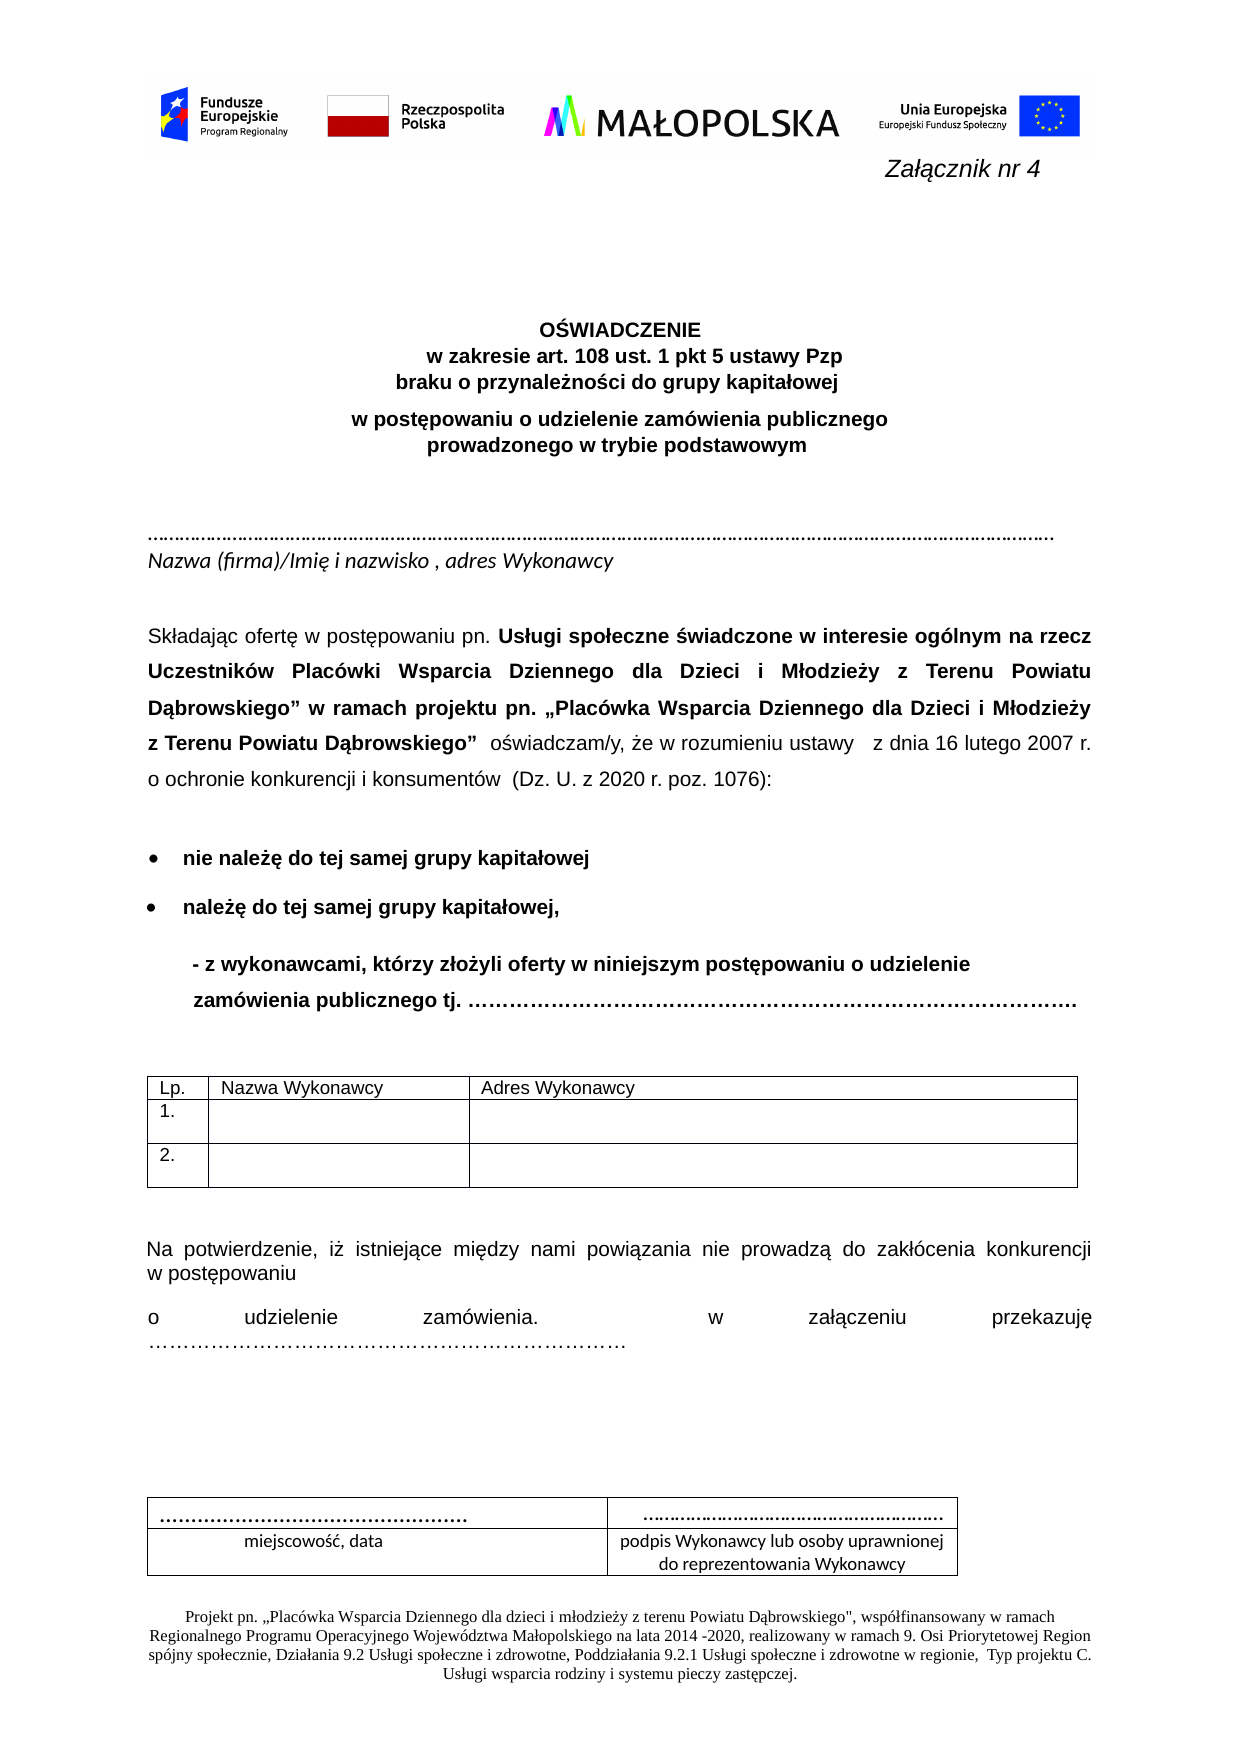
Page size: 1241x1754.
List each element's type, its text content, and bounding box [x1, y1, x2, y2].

text Na potwierdzenie, iż istniejące między nami powiązania nie prowadzą do zakłócenia konkurencji w postępowaniu [146, 1237, 1093, 1284]
table_header Nazwa Wykonawcy [209, 1077, 469, 1098]
text OŚWIADCZENIE [148, 317, 1093, 341]
table_header ................................................. [148, 1498, 607, 1528]
table_header Adres Wykonawcy [470, 1077, 1077, 1098]
table_cell miejscowość, data [148, 1529, 607, 1575]
text Nazwa (firma)/Imię i nazwisko , adres Wykonawcy [148, 546, 1093, 574]
table_cell 2. [148, 1144, 208, 1187]
list należę do tej samej grupy kapitałowej, [109, 892, 1093, 920]
text - z wykonawcami, którzy złożyli oferty w niniejszym postępowaniu o udzielenie zamówienia publicznego tj. ……………………………………………………………………………. [192, 952, 1093, 1012]
text o udzielenie zamówienia. w załączeniu przekazuję …………………………………………………………… [148, 1305, 1093, 1353]
table_cell podpis Wykonawcy lub osoby uprawnionej do reprezentowania Wykonawcy [608, 1529, 957, 1575]
text prowadzonego w trybie podstawowym [177, 433, 1057, 457]
text w zakresie art. 108 ust. 1 pkt 5 ustawy Pzp [177, 344, 1093, 368]
table_cell [209, 1144, 469, 1187]
text ……………………………………………………………………………………………………………………………….……………………… [148, 518, 1093, 546]
text Składając ofertę w postępowaniu pn. Usługi społeczne świadczone w interesie ogólnym na rzecz Uczestników Placówki Wsparcia Dziennego dla Dzieci i Młodzieży z Terenu Powiatu Dąbrowskiego” w ramach projektu pn. „Placówka Wsparcia Dziennego dla Dzieci i Młodzieży z Terenu Powiatu Dąbrowskiego” oświadczam/y, że w rozumieniu ustawy z dnia 16 lutego 2007 r. o ochronie konkurencji i konsumentów (Dz. U. z 2020 r. poz. 1076): [148, 623, 1093, 791]
text braku o przynależności do grupy kapitałowej [177, 370, 1057, 394]
table_cell [470, 1144, 1077, 1187]
table_cell [470, 1100, 1077, 1143]
list nie należę do tej samej grupy kapitałowej [109, 843, 1093, 871]
table_header ………………………………………………… [608, 1498, 957, 1528]
table_cell 1. [148, 1100, 208, 1143]
table_header Lp. [148, 1077, 208, 1098]
text w postępowaniu o udzielenie zamówienia publicznego [177, 407, 1063, 431]
text Załącznik nr 4 [885, 155, 1093, 183]
table_cell [209, 1100, 469, 1143]
